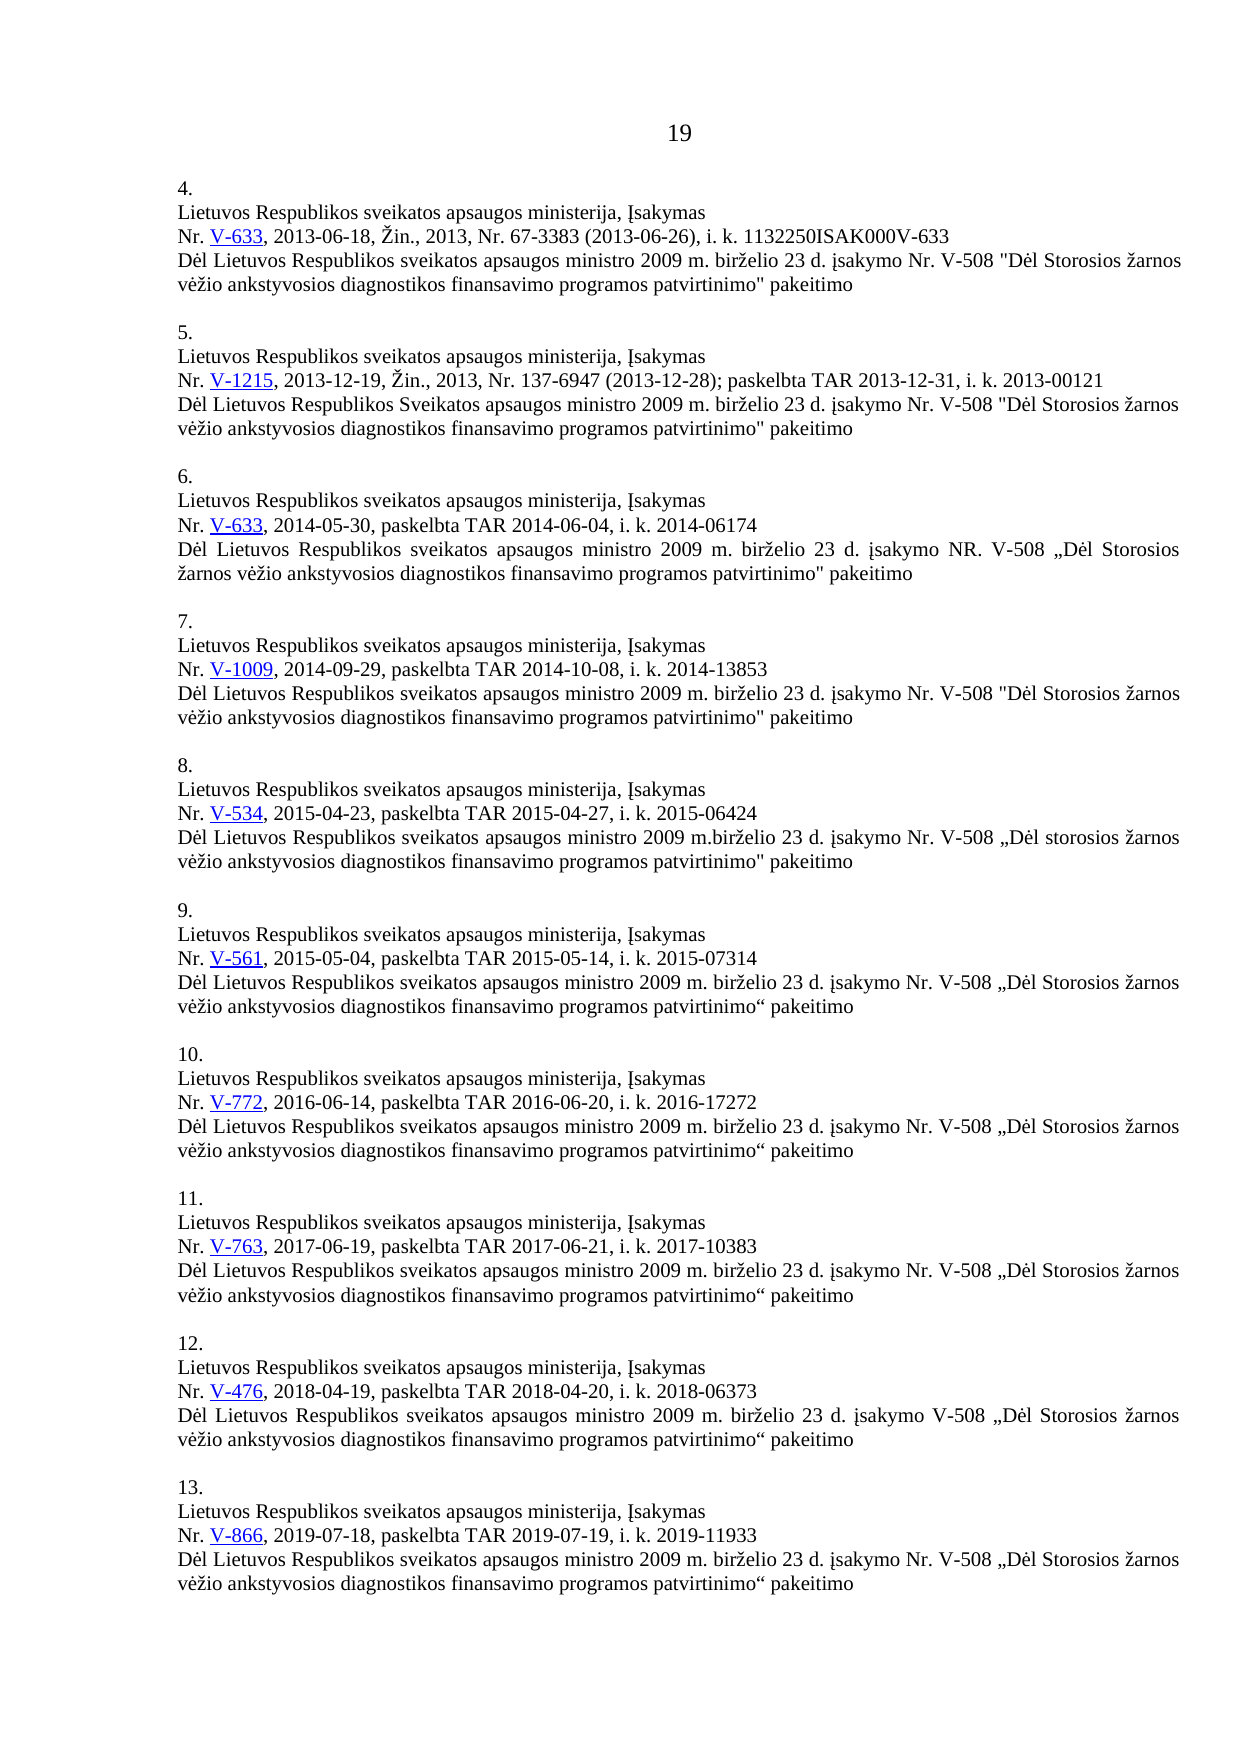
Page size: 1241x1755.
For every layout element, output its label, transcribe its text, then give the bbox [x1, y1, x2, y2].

text 8. [177, 753, 1181, 777]
text Lietuvos Respublikos sveikatos apsaugos ministerija, Įsakymas [177, 633, 1181, 657]
text Nr. V-633, 2014-05-30, paskelbta TAR 2014-06-04, i. k. 2014-06174 [177, 512, 1181, 537]
text Dėl Lietuvos Respublikos sveikatos apsaugos ministro 2009 m. birželio 23 d. įsakymo Nr. V-508 "Dėl Storosios žarnos vėžio ankstyvosios diagnostikos finansavimo programos patvirtinimo" pakeitimo [177, 248, 1181, 296]
text Nr. V-866, 2019-07-18, paskelbta TAR 2019-07-19, i. k. 2019-11933 [177, 1523, 1181, 1547]
text 9. [177, 897, 1181, 922]
text Nr. V-1009, 2014-09-29, paskelbta TAR 2014-10-08, i. k. 2014-13853 [177, 657, 1181, 681]
text Lietuvos Respublikos sveikatos apsaugos ministerija, Įsakymas [177, 1210, 1181, 1234]
text Lietuvos Respublikos sveikatos apsaugos ministerija, Įsakymas [177, 922, 1181, 946]
text Nr. V-534, 2015-04-23, paskelbta TAR 2015-04-27, i. k. 2015-06424 [177, 801, 1181, 825]
text Nr. V-561, 2015-05-04, paskelbta TAR 2015-05-14, i. k. 2015-07314 [177, 946, 1181, 970]
text Nr. V-763, 2017-06-19, paskelbta TAR 2017-06-21, i. k. 2017-10383 [177, 1234, 1181, 1258]
text Lietuvos Respublikos sveikatos apsaugos ministerija, Įsakymas [177, 1499, 1181, 1523]
text Lietuvos Respublikos sveikatos apsaugos ministerija, Įsakymas [177, 488, 1181, 512]
text Nr. V-476, 2018-04-19, paskelbta TAR 2018-04-20, i. k. 2018-06373 [177, 1379, 1181, 1403]
text 12. [177, 1331, 1181, 1355]
text Lietuvos Respublikos sveikatos apsaugos ministerija, Įsakymas [177, 1066, 1181, 1090]
text Nr. V-633, 2013-06-18, Žin., 2013, Nr. 67-3383 (2013-06-26), i. k. 1132250ISAK000V-633 [177, 224, 1181, 248]
text Lietuvos Respublikos sveikatos apsaugos ministerija, Įsakymas [177, 200, 1181, 224]
text Dėl Lietuvos Respublikos sveikatos apsaugos ministro 2009 m. birželio 23 d. įsakymo Nr. V-508 „Dėl Storosios žarnos vėžio ankstyvosios diagnostikos finansavimo programos patvirtinimo“ pakeitimo [177, 970, 1181, 1018]
text 6. [177, 464, 1181, 488]
text Dėl Lietuvos Respublikos sveikatos apsaugos ministro 2009 m. birželio 23 d. įsakymo NR. V-508 „Dėl Storosios žarnos vėžio ankstyvosios diagnostikos finansavimo programos patvirtinimo" pakeitimo [177, 537, 1181, 585]
text 5. [177, 320, 1181, 344]
text Dėl Lietuvos Respublikos sveikatos apsaugos ministro 2009 m. birželio 23 d. įsakymo Nr. V-508 „Dėl Storosios žarnos vėžio ankstyvosios diagnostikos finansavimo programos patvirtinimo“ pakeitimo [177, 1114, 1181, 1162]
text 10. [177, 1042, 1181, 1066]
text Nr. V-772, 2016-06-14, paskelbta TAR 2016-06-20, i. k. 2016-17272 [177, 1090, 1181, 1114]
text Dėl Lietuvos Respublikos sveikatos apsaugos ministro 2009 m.birželio 23 d. įsakymo Nr. V-508 „Dėl storosios žarnos vėžio ankstyvosios diagnostikos finansavimo programos patvirtinimo" pakeitimo [177, 825, 1181, 873]
text 7. [177, 609, 1181, 633]
text Lietuvos Respublikos sveikatos apsaugos ministerija, Įsakymas [177, 344, 1181, 368]
text Dėl Lietuvos Respublikos sveikatos apsaugos ministro 2009 m. birželio 23 d. įsakymo Nr. V-508 „Dėl Storosios žarnos vėžio ankstyvosios diagnostikos finansavimo programos patvirtinimo“ pakeitimo [177, 1258, 1181, 1307]
text Dėl Lietuvos Respublikos sveikatos apsaugos ministro 2009 m. birželio 23 d. įsakymo Nr. V-508 „Dėl Storosios žarnos vėžio ankstyvosios diagnostikos finansavimo programos patvirtinimo“ pakeitimo [177, 1547, 1181, 1595]
text Lietuvos Respublikos sveikatos apsaugos ministerija, Įsakymas [177, 777, 1181, 801]
text Dėl Lietuvos Respublikos sveikatos apsaugos ministro 2009 m. birželio 23 d. įsakymo V-508 „Dėl Storosios žarnos vėžio ankstyvosios diagnostikos finansavimo programos patvirtinimo“ pakeitimo [177, 1403, 1181, 1451]
text Lietuvos Respublikos sveikatos apsaugos ministerija, Įsakymas [177, 1355, 1181, 1379]
text Nr. V-1215, 2013-12-19, Žin., 2013, Nr. 137-6947 (2013-12-28); paskelbta TAR 2013-12-31, i. k. 2013-00121 [177, 368, 1181, 392]
text Dėl Lietuvos Respublikos sveikatos apsaugos ministro 2009 m. birželio 23 d. įsakymo Nr. V-508 "Dėl Storosios žarnos vėžio ankstyvosios diagnostikos finansavimo programos patvirtinimo" pakeitimo [177, 681, 1181, 729]
text 4. [177, 176, 1181, 200]
text 11. [177, 1186, 1181, 1210]
text Dėl Lietuvos Respublikos Sveikatos apsaugos ministro 2009 m. birželio 23 d. įsakymo Nr. V-508 "Dėl Storosios žarnos vėžio ankstyvosios diagnostikos finansavimo programos patvirtinimo" pakeitimo [177, 392, 1181, 440]
text 13. [177, 1475, 1181, 1499]
